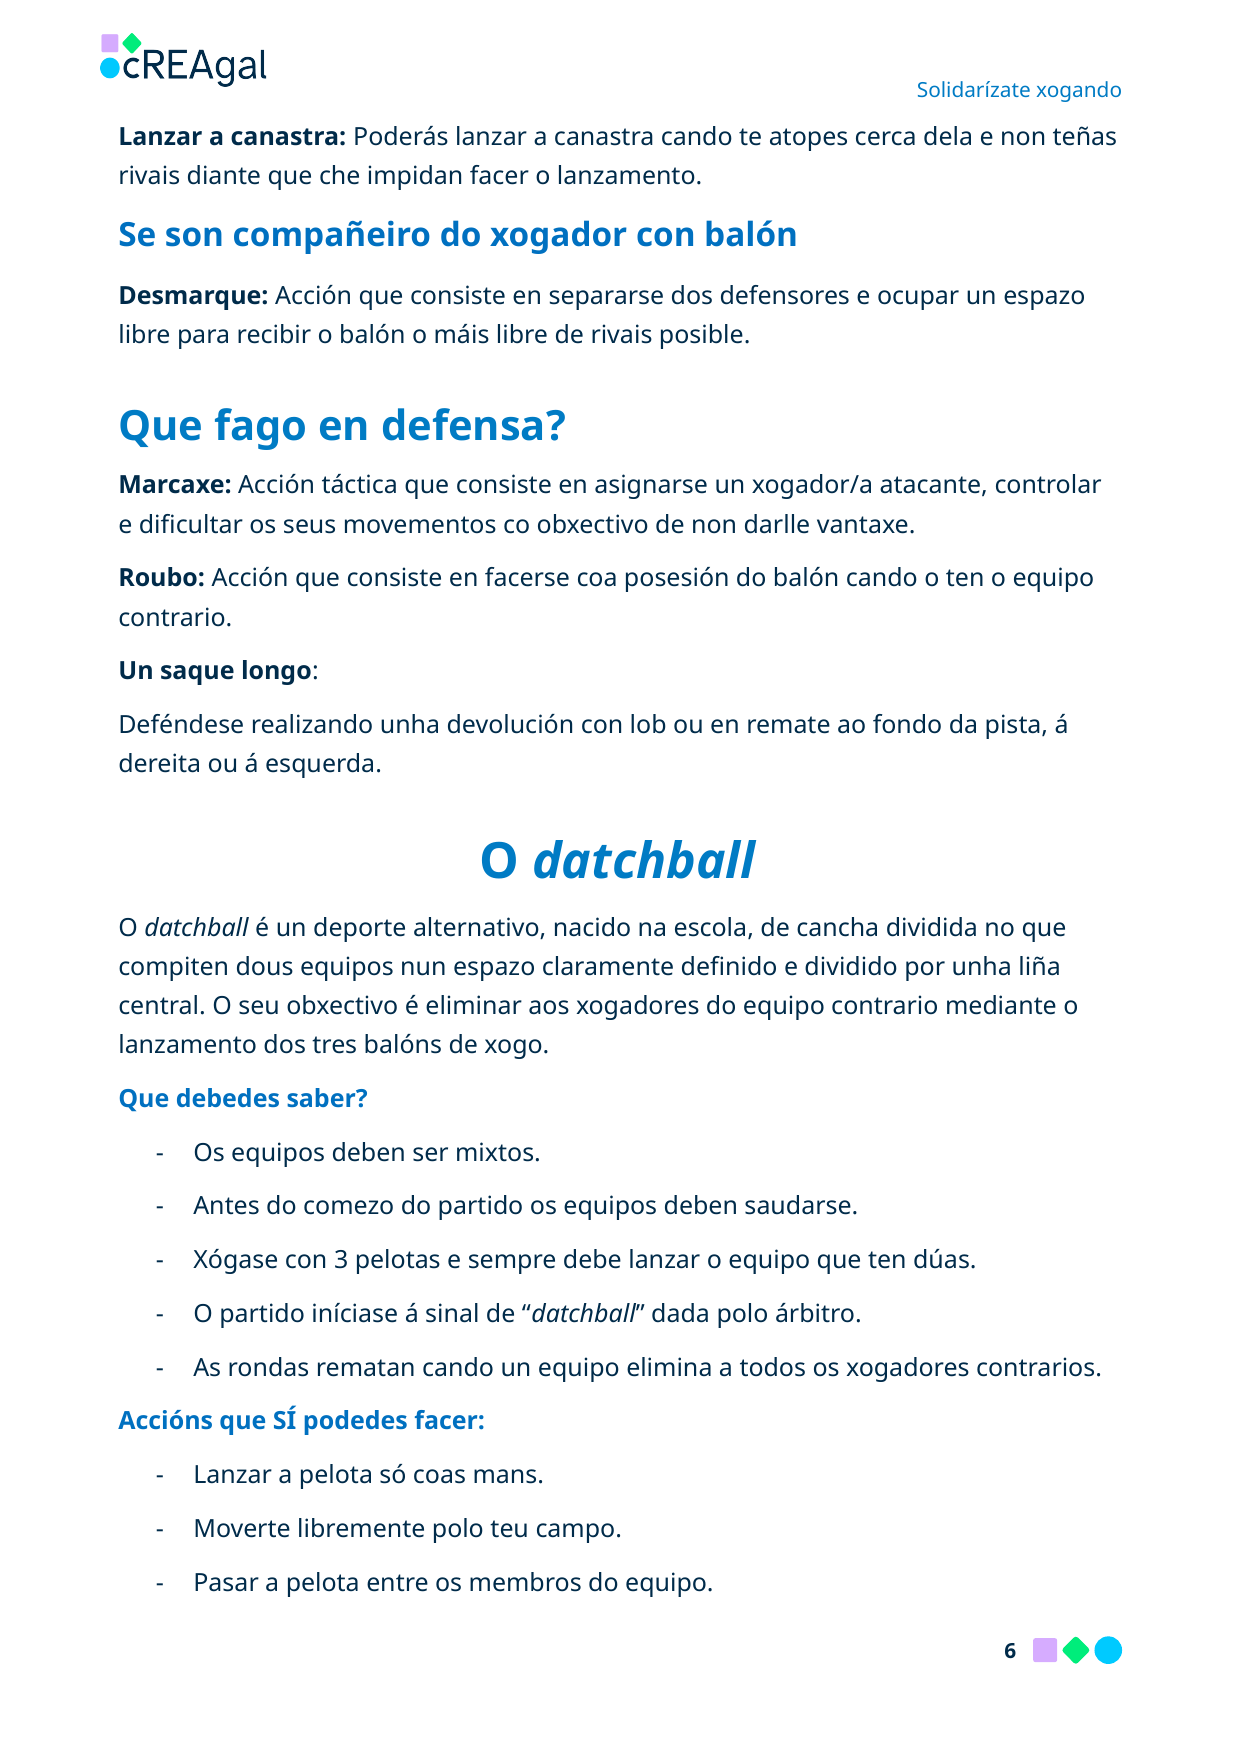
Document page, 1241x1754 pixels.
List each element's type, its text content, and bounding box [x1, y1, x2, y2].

list O partido iníciase á sinal de “datchball” dada polo árbitro. [156, 1296, 1122, 1329]
subtitle Que fago en defensa? [118, 396, 1122, 452]
text Que debedes saber? [118, 1081, 1122, 1114]
list Os equipos deben ser mixtos. [156, 1134, 1122, 1168]
list Lanzar a pelota só coas mans. [156, 1457, 1122, 1491]
subtitle O datchball [118, 825, 1122, 893]
list Pasar a pelota entre os membros do equipo. [156, 1564, 1122, 1598]
text Un saque longo: [118, 653, 1122, 687]
list Moverte libremente polo teu campo. [156, 1511, 1122, 1544]
text Lanzar a canastra: Poderás lanzar a canastra cando te atopes cerca dela e non teñas rivais diante que che impidan facer o lanzamento. [118, 118, 1122, 191]
list Antes do comezo do partido os equipos deben saudarse. [156, 1188, 1122, 1222]
text Se son compañeiro do xogador con balón [118, 211, 1122, 256]
text Marcaxe: Acción táctica que consiste en asignarse un xogador/a atacante, controlar e dificultar os seus movementos co obxectivo de non darlle vantaxe. [118, 467, 1122, 540]
text Desmarque: Acción que consiste en separarse dos defensores e ocupar un espazo libre para recibir o balón o máis libre de rivais posible. [118, 278, 1122, 351]
text Deféndese realizando unha devolución con lob ou en remate ao fondo da pista, á dereita ou á esquerda. [118, 707, 1122, 780]
text O datchball é un deporte alternativo, nacido na escola, de cancha dividida no que compiten dous equipos nun espazo claramente definido e dividido por unha liña central. O seu obxectivo é eliminar aos xogadores do equipo contrario mediante o lanzamento dos tres balóns de xogo. [118, 909, 1122, 1061]
list Xógase con 3 pelotas e sempre debe lanzar o equipo que ten dúas. [156, 1242, 1122, 1276]
text Accións que SÍ podedes facer: [118, 1403, 1122, 1437]
text Roubo: Acción que consiste en facerse coa posesión do balón cando o ten o equipo contrario. [118, 560, 1122, 633]
list As rondas rematan cando un equipo elimina a todos os xogadores contrarios. [156, 1349, 1122, 1383]
